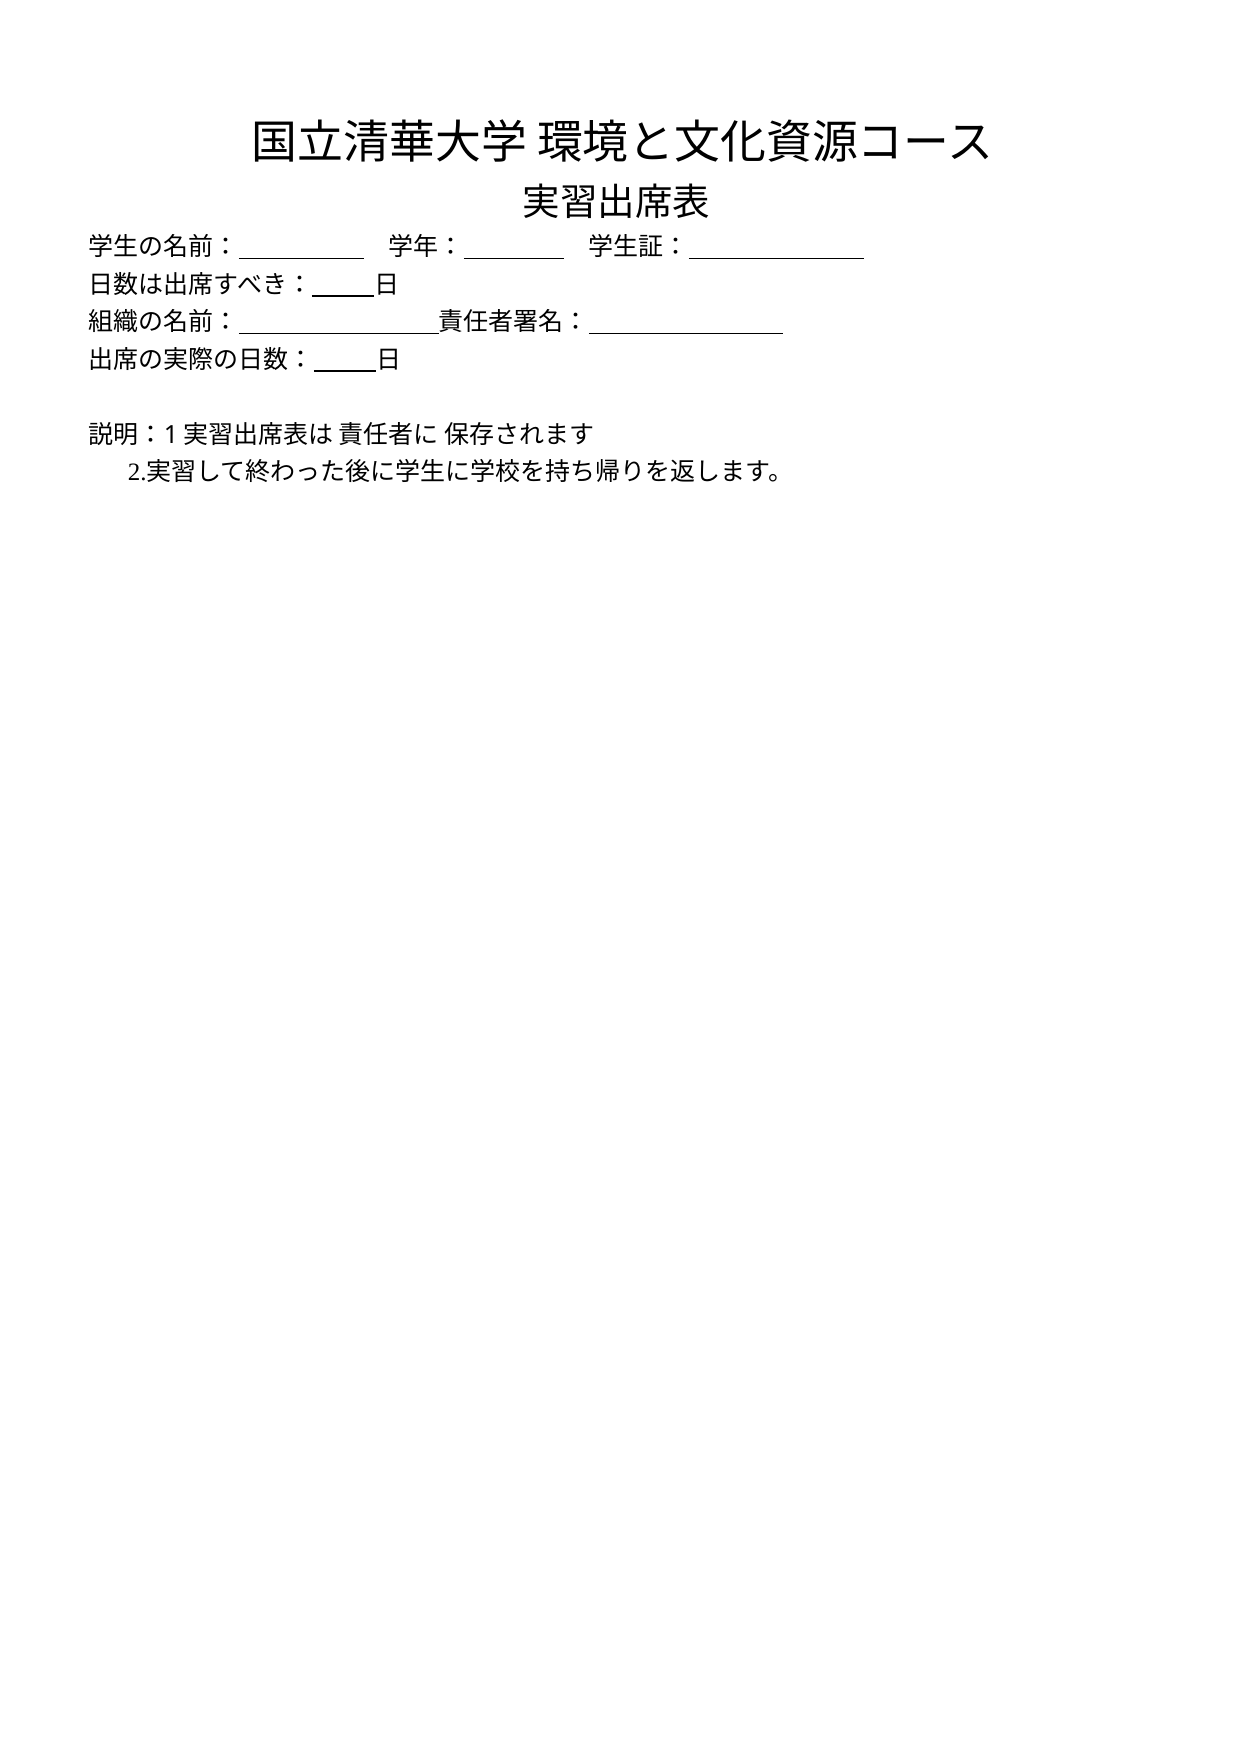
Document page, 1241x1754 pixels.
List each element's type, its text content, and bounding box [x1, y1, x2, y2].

text 日数は出席すべき： 日 [89, 263, 1144, 301]
text 出席の実際の日数： 日 [89, 338, 1144, 376]
text 組織の名前： 責任者署名： [89, 301, 1144, 338]
text 実習出席表 [89, 172, 1144, 226]
text 説明：1実習出席表は 責任者に 保存されます [89, 413, 1144, 451]
text 学生の名前： 学年： 学生証： [89, 226, 1144, 263]
text 2.実習して終わった後に学生に学校を持ち帰りを返します。 [89, 451, 1144, 488]
text 国立清華大学 環境と文化資源コース [89, 105, 1144, 172]
